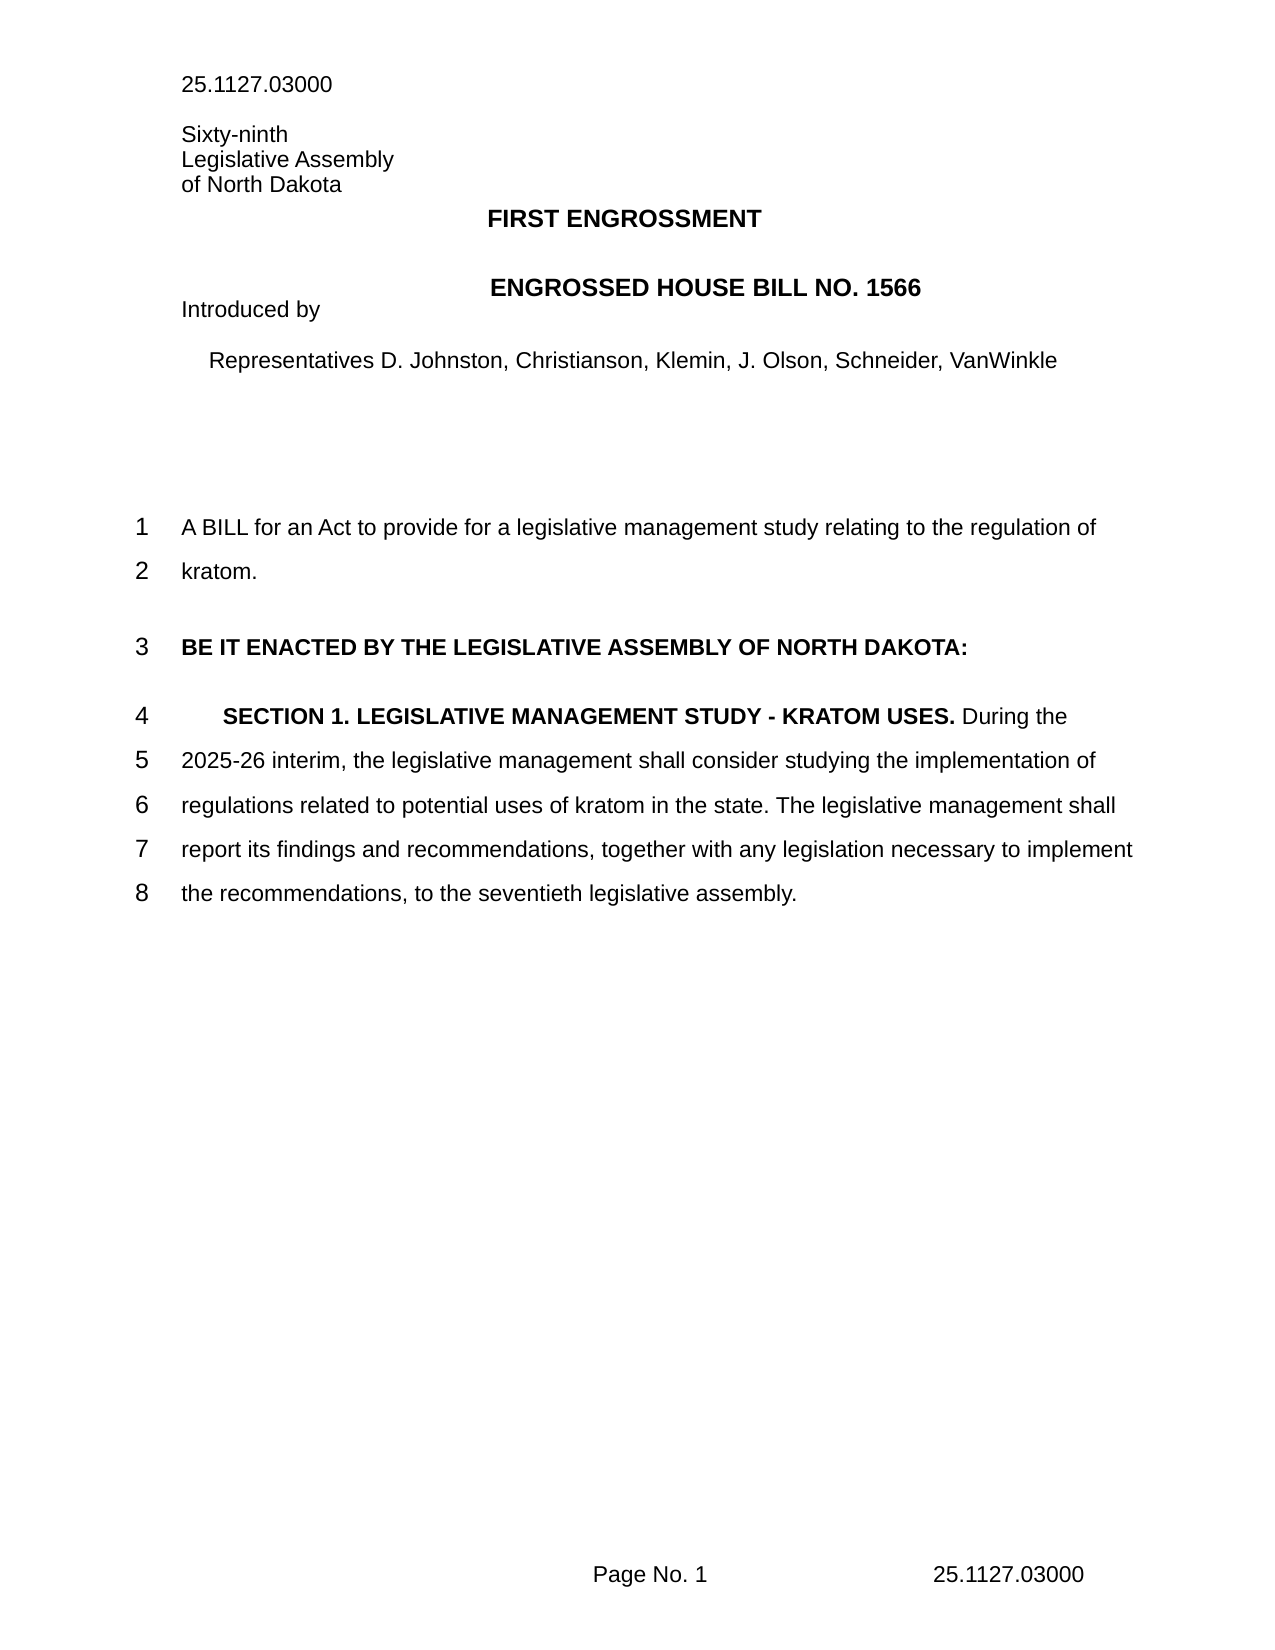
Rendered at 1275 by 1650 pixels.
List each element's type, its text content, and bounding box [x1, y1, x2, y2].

text Introduced by [181, 298, 1154, 323]
title ENGROSSED House BILL NO. 1566 [490, 272, 921, 301]
text of North Dakota [181, 173, 1154, 198]
text BE IT ENACTED BY THE LEGISLATIVE ASSEMBLY OF NORTH DAKOTA: [181, 620, 1154, 664]
text Sixty-ninth [181, 123, 1154, 148]
text Legislative Assembly [181, 148, 1154, 173]
title A BILL for an Act to provide for a legislative management study relating to the regulation of kratom. [181, 500, 1154, 588]
text 25.1127.03000 [181, 73, 1154, 98]
text SECTION 1. LEGISLATIVE MANAGEMENT STUDY ‑ KRATOM USES. During the 2025‑26 interim, the legislative management shall consider studying the implementation of regulations related to potential uses of kratom in the state. The legislative management shall report its findings and recommendations, together with any legislation necessary to implement the recommendations, to the seventieth legislative assembly. [181, 689, 1154, 910]
title FIRST ENGROSSMENT [487, 206, 762, 233]
text Representatives D. Johnston, Christianson, Klemin, J. Olson, Schneider, VanWinkle [208, 350, 1154, 373]
